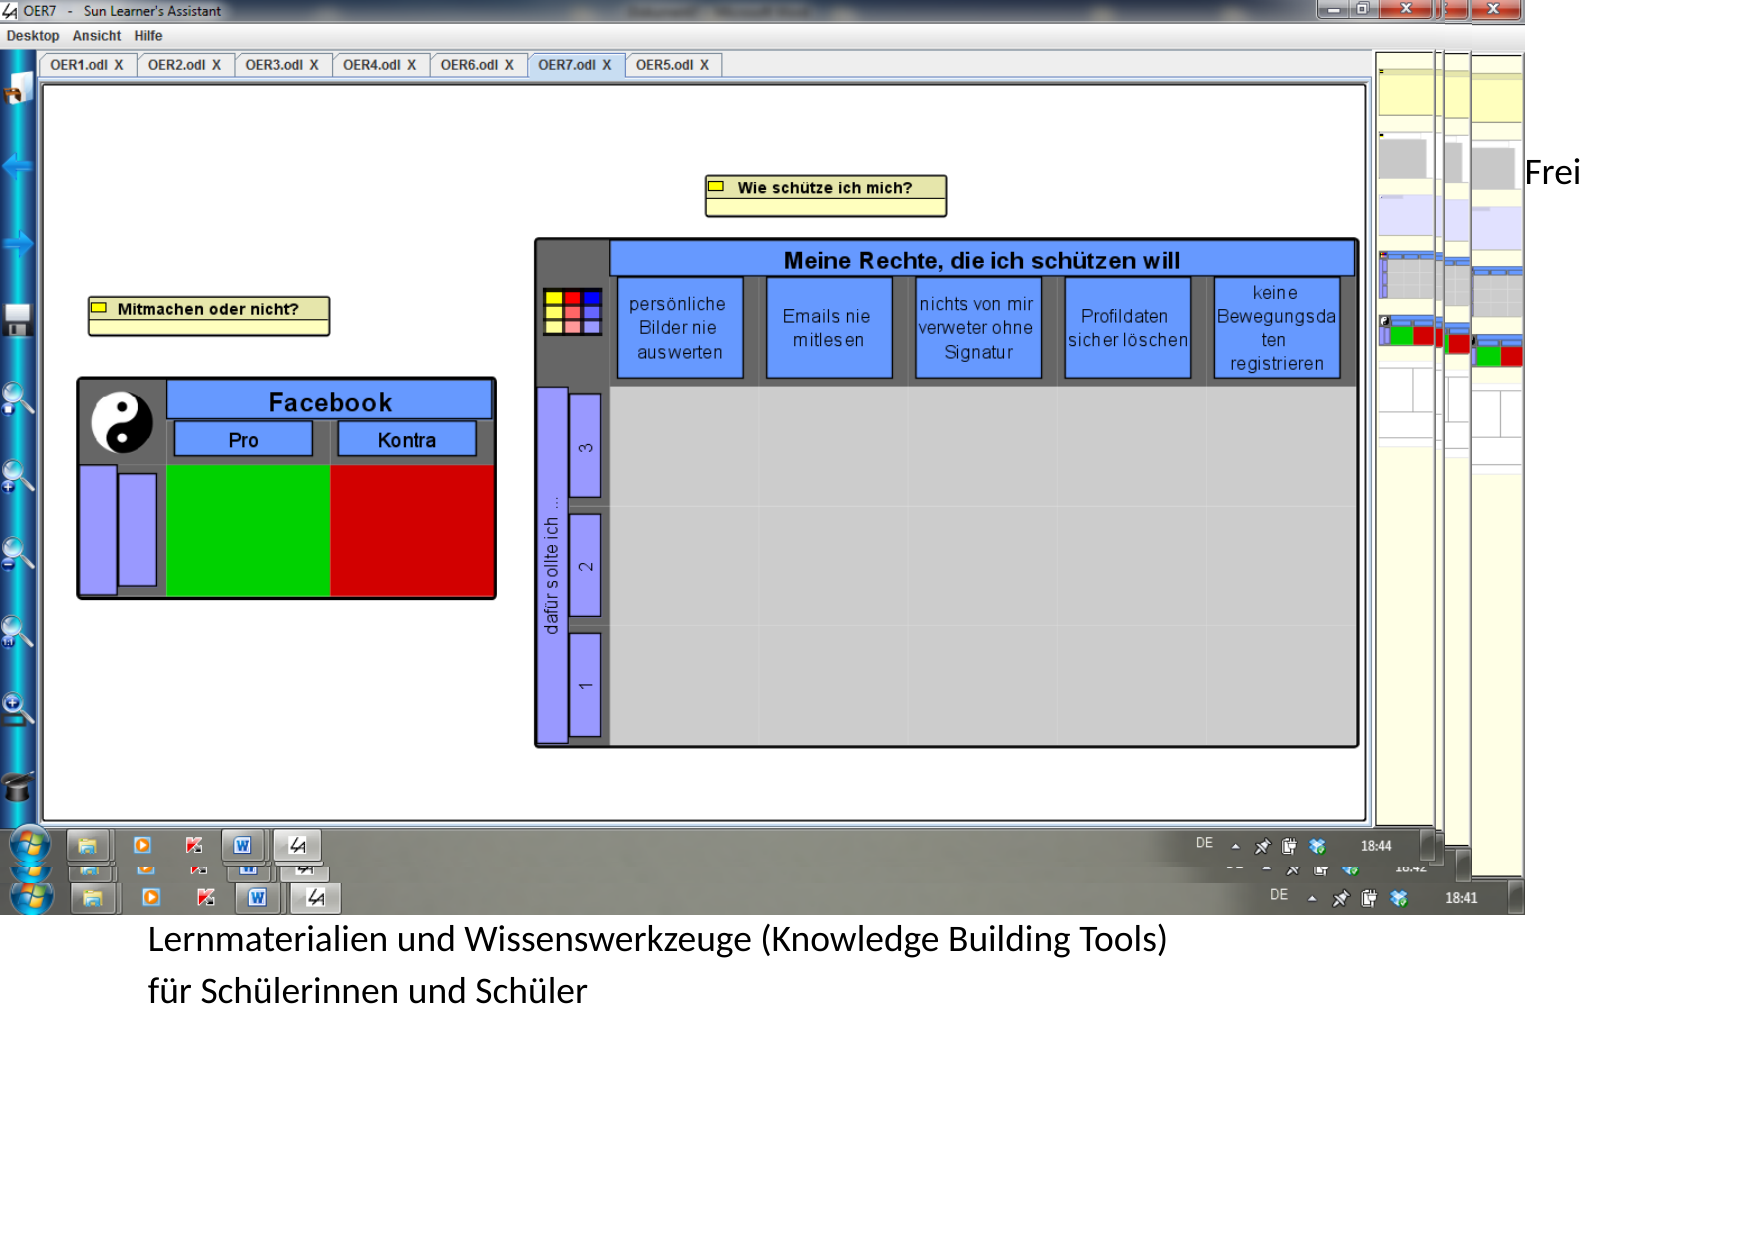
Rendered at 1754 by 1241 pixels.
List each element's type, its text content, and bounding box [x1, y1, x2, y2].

text Frei Lernmaterialien und Wissenswerkzeuge (Knowledge Building Tools) für Schülerinnen und Schüler [148, 148, 1636, 1013]
picture [0, 0, 1525, 915]
